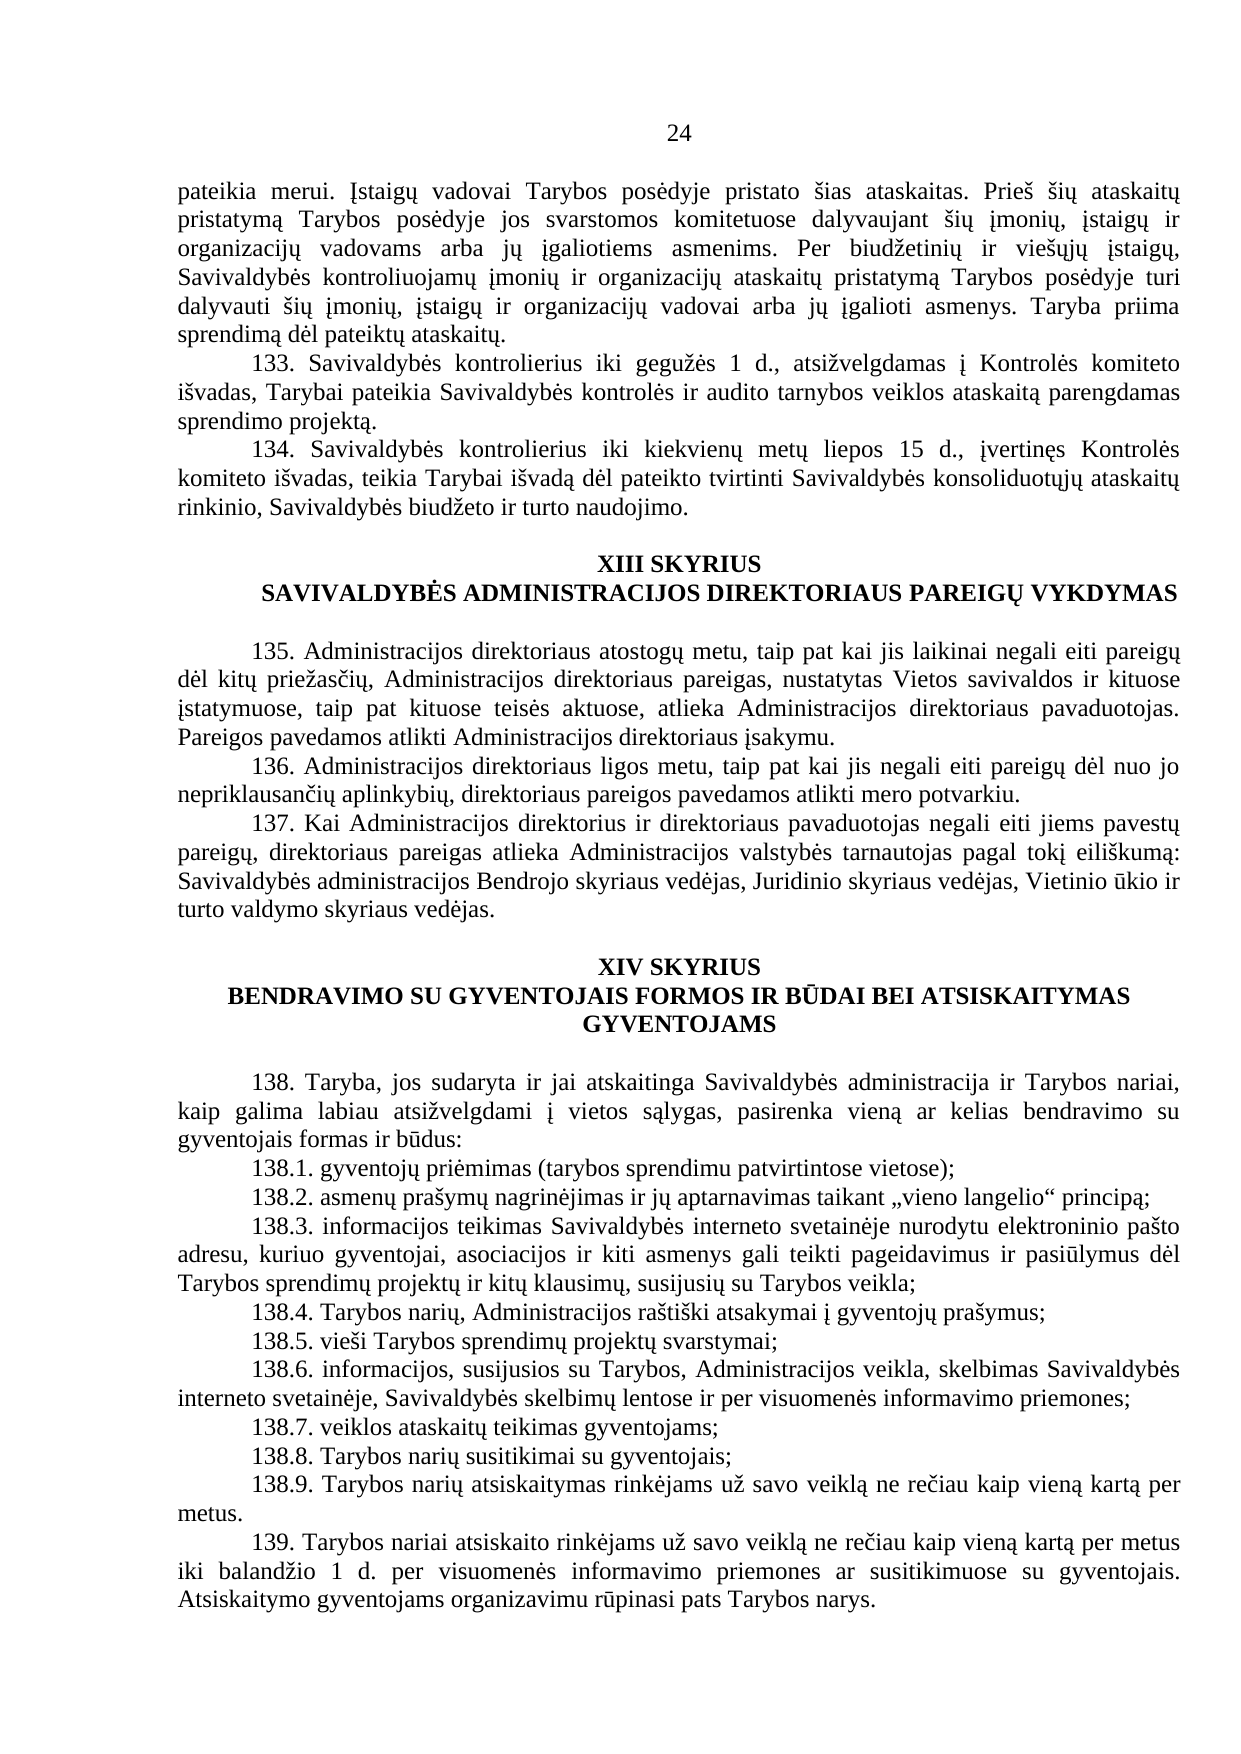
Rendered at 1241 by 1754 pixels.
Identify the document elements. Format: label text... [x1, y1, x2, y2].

text 138. Taryba, jos sudaryta ir jai atskaitinga Savivaldybės administracija ir Tarybos nariai, kaip galima labiau atsižvelgdami į vietos sąlygas, pasirenka vieną ar kelias bendravimo su gyventojais formas ir būdus: [177, 1067, 1181, 1153]
text 138.5. vieši Tarybos sprendimų projektų svarstymai; [177, 1326, 1181, 1354]
text 138.6. informacijos, susijusios su Tarybos, Administracijos veikla, skelbimas Savivaldybės interneto svetainėje, Savivaldybės skelbimų lentose ir per visuomenės informavimo priemones; [177, 1354, 1181, 1412]
text XIII SKYRIUS [177, 549, 1181, 578]
text BENDRAVIMO SU GYVENTOJAIS FORMOS IR BŪDAI BEI ATSISKAITYMAS GYVENTOJAMS [177, 981, 1181, 1038]
text 138.7. veiklos ataskaitų teikimas gyventojams; [177, 1412, 1181, 1441]
text 138.1. gyventojų priėmimas (tarybos sprendimu patvirtintose vietose); [177, 1153, 1181, 1182]
text 138.8. Tarybos narių susitikimai su gyventojais; [177, 1441, 1181, 1469]
text 134. Savivaldybės kontrolierius iki kiekvienų metų liepos 15 d., įvertinęs Kontrolės komiteto išvadas, teikia Tarybai išvadą dėl pateikto tvirtinti Savivaldybės konsoliduotųjų ataskaitų rinkinio, Savivaldybės biudžeto ir turto naudojimo. [177, 434, 1181, 521]
text 138.2. asmenų prašymų nagrinėjimas ir jų aptarnavimas taikant „vieno langelio“ principą; [177, 1182, 1181, 1211]
text 138.9. Tarybos narių atsiskaitymas rinkėjams už savo veiklą ne rečiau kaip vieną kartą per metus. [177, 1469, 1181, 1527]
text 139. Tarybos nariai atsiskaito rinkėjams už savo veiklą ne rečiau kaip vieną kartą per metus iki balandžio 1 d. per visuomenės informavimo priemones ar susitikimuose su gyventojais. Atsiskaitymo gyventojams organizavimu rūpinasi pats Tarybos narys. [177, 1527, 1181, 1613]
text XIV SKYRIUS [177, 952, 1181, 981]
text 136. Administracijos direktoriaus ligos metu, taip pat kai jis negali eiti pareigų dėl nuo jo nepriklausančių aplinkybių, direktoriaus pareigos pavedamos atlikti mero potvarkiu. [177, 751, 1181, 808]
text 133. Savivaldybės kontrolierius iki gegužės 1 d., atsižvelgdamas į Kontrolės komiteto išvadas, Tarybai pateikia Savivaldybės kontrolės ir audito tarnybos veiklos ataskaitą parengdamas sprendimo projektą. [177, 348, 1181, 434]
text 135. Administracijos direktoriaus atostogų metu, taip pat kai jis laikinai negali eiti pareigų dėl kitų priežasčių, Administracijos direktoriaus pareigas, nustatytas Vietos savivaldos ir kituose įstatymuose, taip pat kituose teisės aktuose, atlieka Administracijos direktoriaus pavaduotojas. Pareigos pavedamos atlikti Administracijos direktoriaus įsakymu. [177, 636, 1181, 751]
text 138.3. informacijos teikimas Savivaldybės interneto svetainėje nurodytu elektroninio pašto adresu, kuriuo gyventojai, asociacijos ir kiti asmenys gali teikti pageidavimus ir pasiūlymus dėl Tarybos sprendimų projektų ir kitų klausimų, susijusių su Tarybos veikla; [177, 1211, 1181, 1297]
text pateikia merui. Įstaigų vadovai Tarybos posėdyje pristato šias ataskaitas. Prieš šių ataskaitų pristatymą Tarybos posėdyje jos svarstomos komitetuose dalyvaujant šių įmonių, įstaigų ir organizacijų vadovams arba jų įgaliotiems asmenims. Per biudžetinių ir viešųjų įstaigų, Savivaldybės kontroliuojamų įmonių ir organizacijų ataskaitų pristatymą Tarybos posėdyje turi dalyvauti šių įmonių, įstaigų ir organizacijų vadovai arba jų įgalioti asmenys. Taryba priima sprendimą dėl pateiktų ataskaitų. [177, 176, 1181, 348]
text 137. Kai Administracijos direktorius ir direktoriaus pavaduotojas negali eiti jiems pavestų pareigų, direktoriaus pareigas atlieka Administracijos valstybės tarnautojas pagal tokį eiliškumą: Savivaldybės administracijos Bendrojo skyriaus vedėjas, Juridinio skyriaus vedėjas, Vietinio ūkio ir turto valdymo skyriaus vedėjas. [177, 808, 1181, 923]
text 138.4. Tarybos narių, Administracijos raštiški atsakymai į gyventojų prašymus; [177, 1297, 1181, 1326]
text SAVIVALDYBĖS ADMINISTRACIJOS DIREKTORIAUS PAREIGŲ VYKDYMAS [177, 578, 1181, 607]
